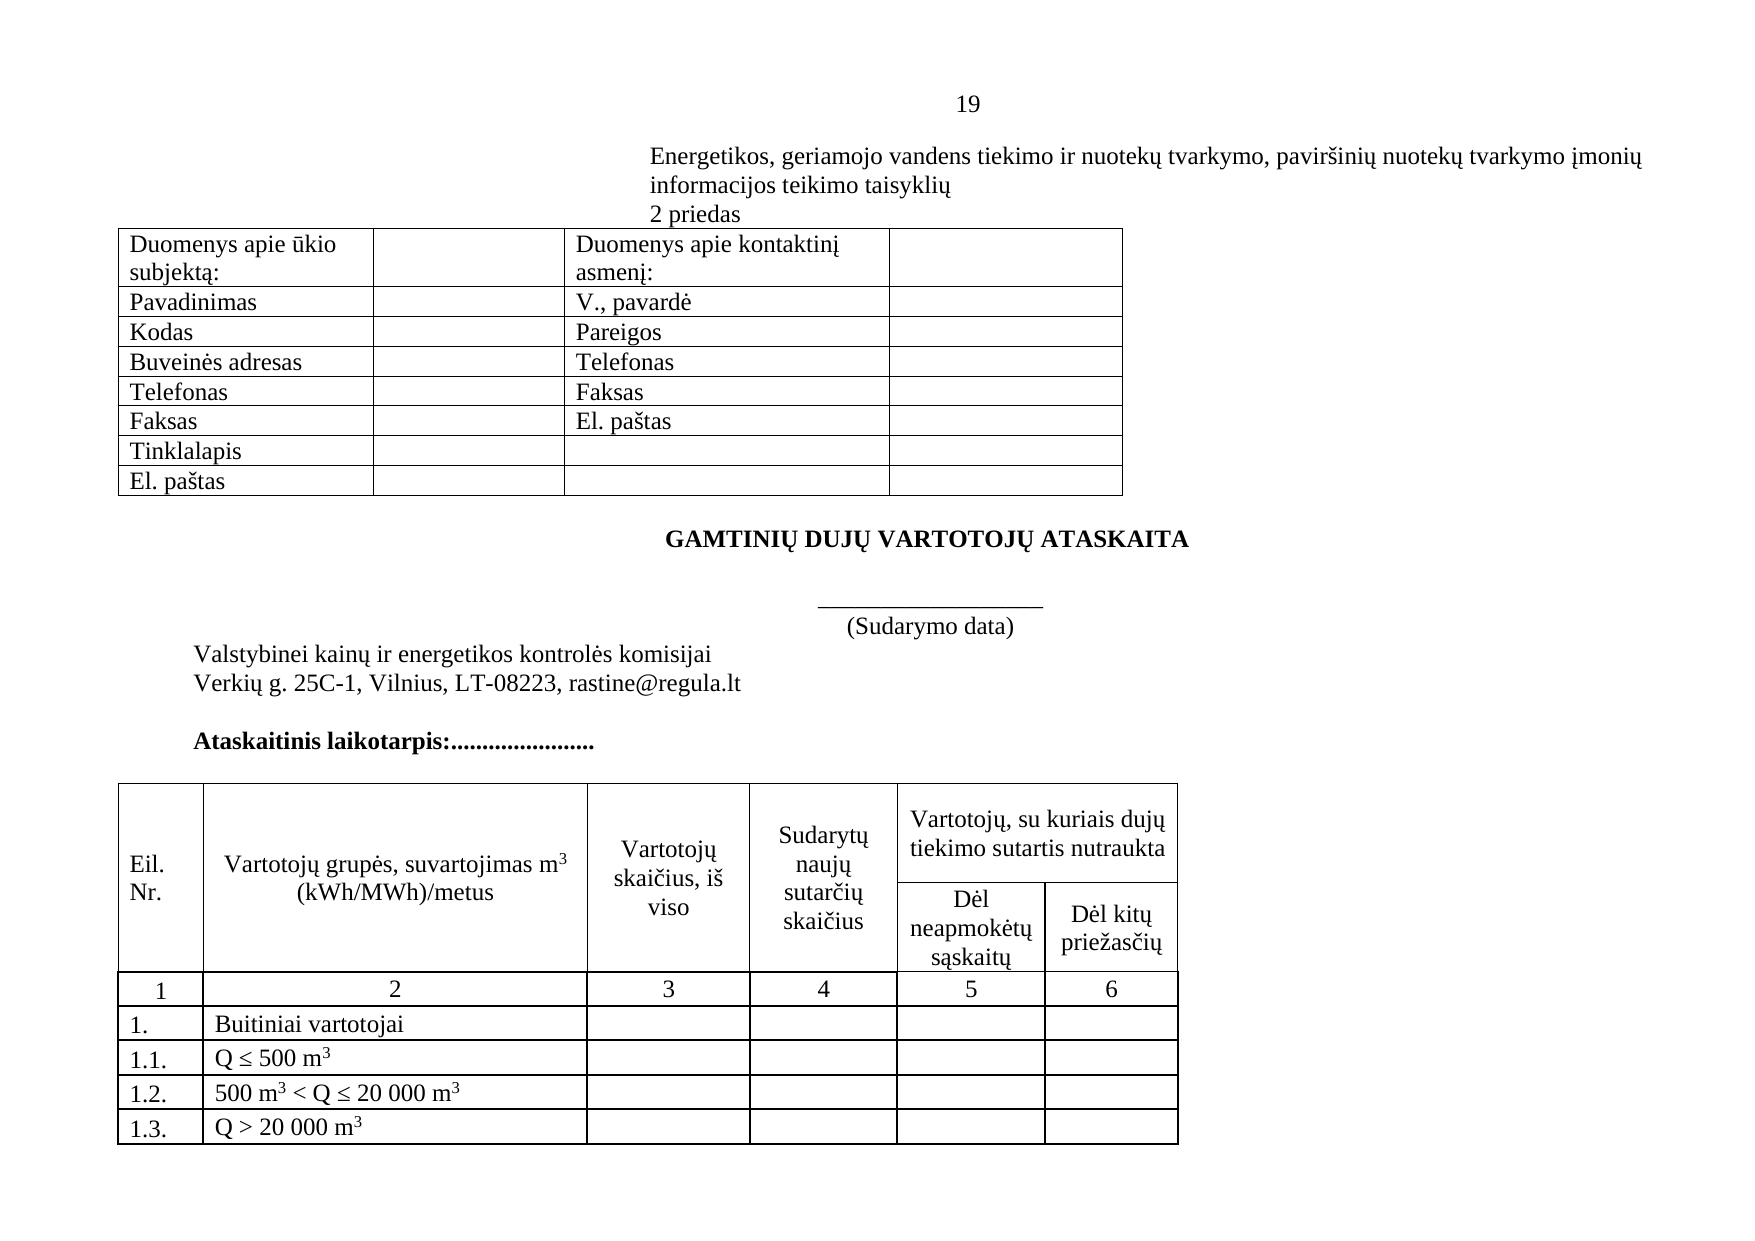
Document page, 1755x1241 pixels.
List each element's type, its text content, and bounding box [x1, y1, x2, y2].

text 2 priedas [649, 199, 1742, 228]
table_cell [374, 466, 564, 495]
table_header Eil. Nr. [119, 784, 203, 971]
table_cell V., pavardė [565, 287, 889, 316]
table_cell Dėl neapmokėtų sąskaitų [898, 883, 1044, 971]
table_cell El. paštas [119, 466, 373, 495]
table_cell [751, 1110, 896, 1142]
text (Sudarymo data) [118, 611, 1742, 639]
text __________________ [118, 582, 1742, 611]
table_cell [588, 1110, 749, 1142]
table_cell [374, 347, 564, 376]
table_cell Faksas [119, 406, 373, 435]
table_cell [898, 1110, 1044, 1142]
table_cell [890, 377, 1122, 405]
table_cell [751, 1007, 896, 1039]
table_header Duomenys apie ūkio subjektą: [119, 229, 373, 286]
table_cell Pareigos [565, 317, 889, 346]
table_cell [565, 466, 889, 495]
text Verkių g. 25C-1, Vilnius, LT-08223, rastine@regula.lt [118, 668, 1742, 697]
table_cell Telefonas [119, 377, 373, 405]
table_cell [374, 287, 564, 316]
table_cell [898, 1007, 1044, 1039]
table_cell Buitiniai vartotojai [204, 1007, 586, 1039]
table_header [890, 229, 1122, 286]
table_cell 6 [1046, 972, 1177, 1005]
table_cell 2 [204, 973, 586, 1005]
table_cell 3 [588, 973, 749, 1005]
table_cell [588, 1007, 749, 1039]
table_header Vartotojų grupės, suvartojimas m3 (kWh/MWh)/metus [204, 784, 587, 971]
table_cell 1.2. [119, 1076, 202, 1108]
table_header Sudarytų naujų sutarčių skaičius [750, 784, 897, 971]
table_cell [890, 406, 1122, 435]
table_cell 4 [751, 973, 896, 1005]
table_cell [374, 377, 564, 405]
table_cell 1.1. [119, 1041, 202, 1074]
table_cell [890, 317, 1122, 346]
table_cell [1046, 1076, 1177, 1108]
table_cell [1046, 1110, 1177, 1142]
table_cell [751, 1041, 896, 1074]
table_cell Q ≤ 500 m3 [204, 1041, 586, 1074]
table_cell [890, 347, 1122, 376]
table_cell [1046, 1007, 1177, 1039]
text GAMTINIŲ DUJŲ VARTOTOJŲ ATASKAITA [118, 524, 1742, 553]
table_cell Faksas [565, 377, 889, 405]
table_cell [898, 1041, 1044, 1074]
table_cell 1. [119, 1007, 202, 1039]
text Ataskaitinis laikotarpis:....................... [118, 726, 1742, 754]
table_cell [374, 436, 564, 465]
table_cell [374, 317, 564, 346]
table_cell [588, 1076, 749, 1108]
table_cell [588, 1041, 749, 1074]
table_cell Tinklalapis [119, 436, 373, 465]
table_cell [890, 436, 1122, 465]
table_cell [898, 1076, 1044, 1108]
table_cell [1046, 1041, 1177, 1074]
table_cell 500 m3 < Q ≤ 20 000 m3 [204, 1076, 586, 1108]
table_header Duomenys apie kontaktinį asmenį: [565, 229, 889, 286]
table_cell Buveinės adresas [119, 347, 373, 376]
table_cell [751, 1076, 896, 1108]
table_cell Pavadinimas [119, 287, 373, 316]
table_cell Q > 20 000 m3 [204, 1110, 586, 1142]
text Energetikos, geriamojo vandens tiekimo ir nuotekų tvarkymo, paviršinių nuotekų tvarkymo įmonių informacijos teikimo taisyklių [649, 141, 1742, 199]
table_cell 1 [119, 973, 202, 1005]
table_header Vartotojų, su kuriais dujų tiekimo sutartis nutraukta [898, 784, 1177, 882]
table_cell El. paštas [565, 406, 889, 435]
text Valstybinei kainų ir energetikos kontrolės komisijai [118, 639, 1742, 668]
table_cell [890, 466, 1122, 495]
table_cell 1.3. [119, 1110, 202, 1142]
table_cell Telefonas [565, 347, 889, 376]
table_cell [565, 436, 889, 465]
table_header [374, 229, 564, 286]
table_cell [374, 406, 564, 435]
table_header Vartotojų skaičius, iš viso [588, 784, 749, 971]
table_cell Kodas [119, 317, 373, 346]
table_cell Dėl kitų priežasčių [1046, 883, 1177, 971]
table_cell 5 [898, 972, 1044, 1005]
table_cell [890, 287, 1122, 316]
